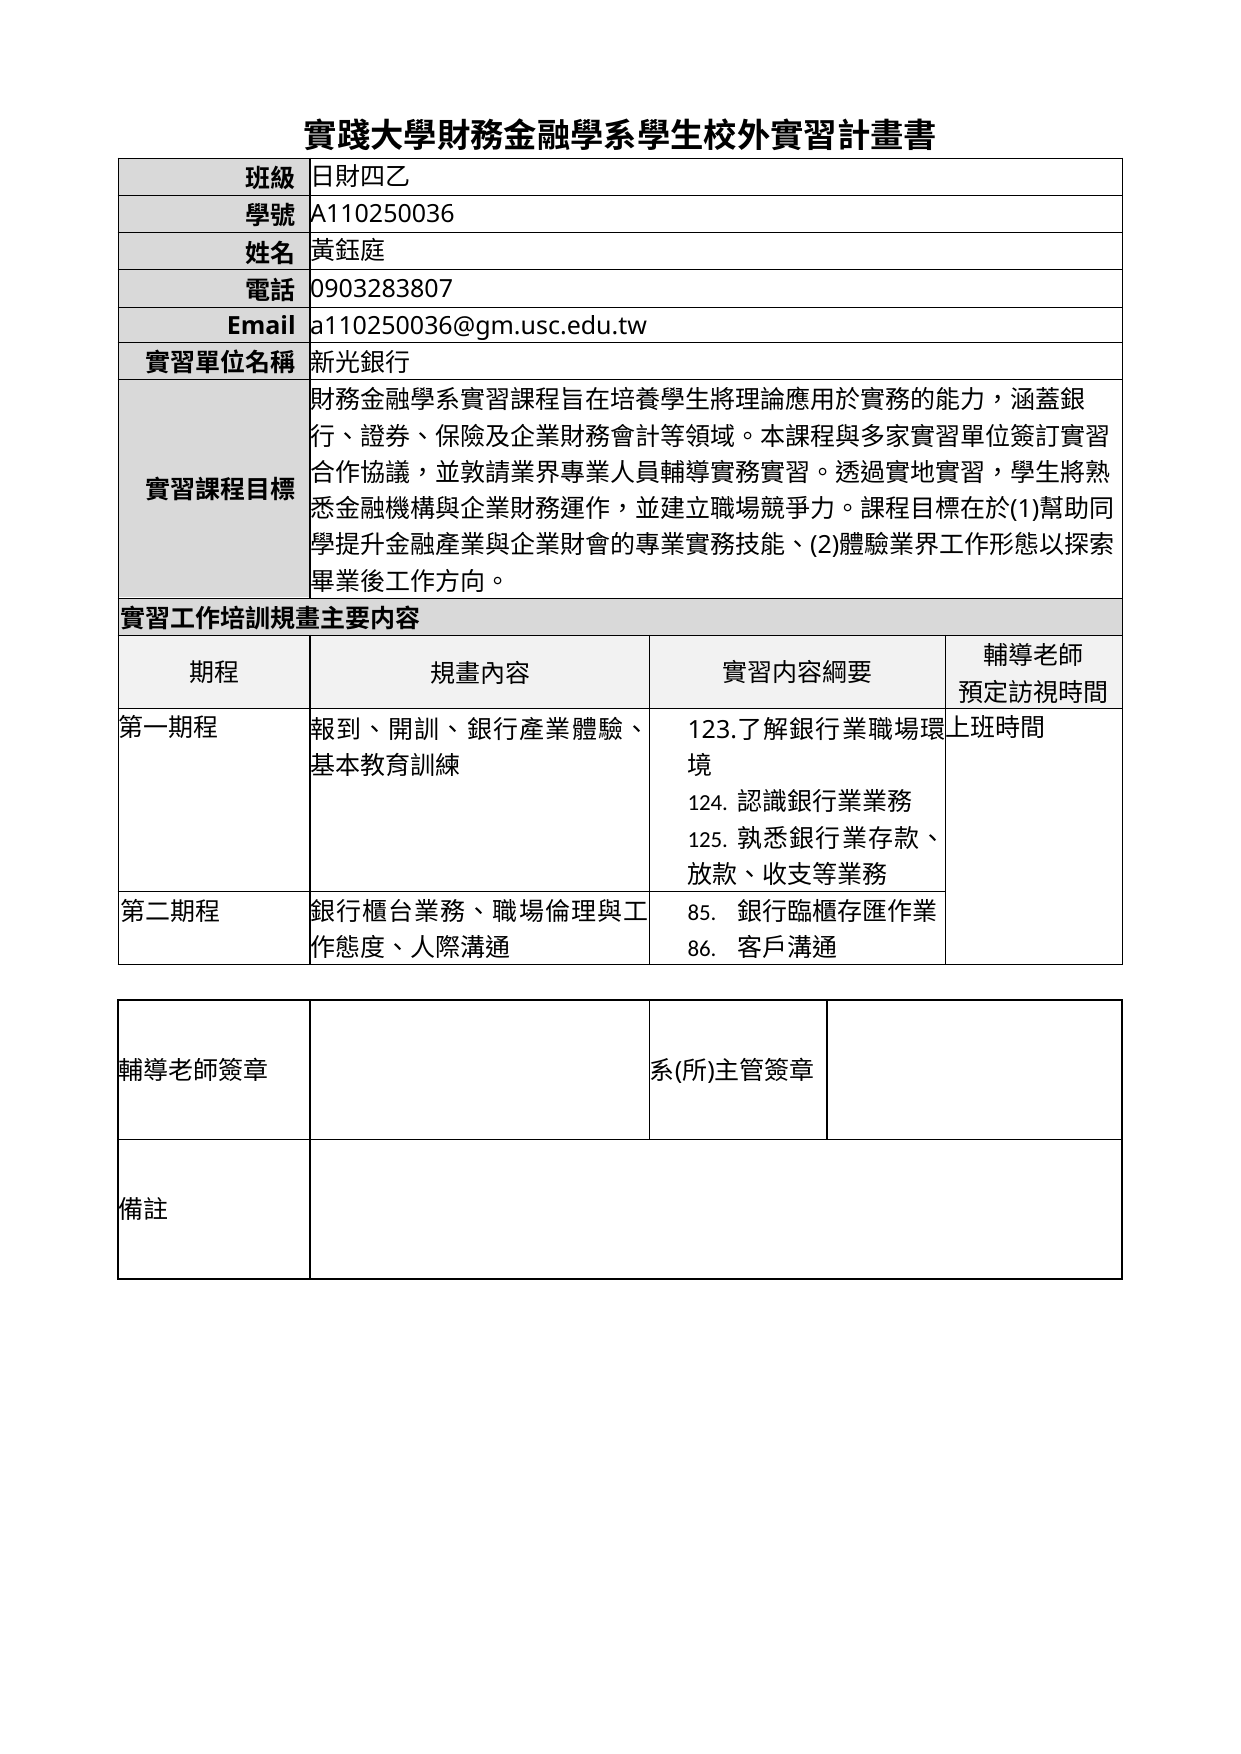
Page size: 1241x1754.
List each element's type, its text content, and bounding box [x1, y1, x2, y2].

table_cell 第一期程 [119, 709, 309, 891]
table_cell Email [119, 308, 309, 342]
table_cell 實習課程目標 [119, 380, 309, 597]
table_cell 第二期程 [119, 892, 309, 964]
table_header [828, 1001, 1121, 1138]
table_header 班級 [119, 159, 309, 195]
table_cell 備註 [119, 1140, 309, 1278]
table_cell 電話 [119, 270, 309, 307]
table_cell 學號 [119, 196, 309, 232]
table_cell [311, 1140, 1121, 1278]
table_cell 了解銀行業職場環境 認識銀行業業務 孰悉銀行業存款、放款、收支等業務 [650, 709, 945, 891]
table_cell 0903283807 [311, 270, 1122, 307]
table_cell 新光銀行 [311, 343, 1122, 379]
table_cell 輔導老師 預定訪視時間 [946, 636, 1122, 708]
table_header 日財四乙 [311, 159, 1122, 195]
table_cell 銀行櫃台業務、職場倫理與工作態度、人際溝通 [311, 892, 649, 964]
table_cell 規畫內容 [311, 636, 649, 708]
table_header [311, 1001, 649, 1138]
table_cell 黃鈺庭 [311, 233, 1122, 269]
table_header 輔導老師簽章 [119, 1001, 309, 1138]
table_cell 實習内容綱要 [650, 636, 945, 708]
table_cell 上班時間 [946, 709, 1122, 964]
table_cell 實習工作培訓規畫主要内容 [119, 599, 1122, 635]
table_cell 姓名 [119, 233, 309, 269]
table_cell 期程 [119, 636, 309, 708]
table_header 系(所)主管簽章 [650, 1001, 826, 1138]
table_cell A110250036 [311, 196, 1122, 232]
table_cell a110250036@gm.usc.edu.tw [311, 308, 1122, 342]
table_cell 報到、開訓、銀行產業體驗、基本教育訓練 [311, 709, 649, 891]
table_cell 財務金融學系實習課程旨在培養學生將理論應用於實務的能力，涵蓋銀行、證券、保險及企業財務會計等領域。本課程與多家實習單位簽訂實習合作協議，並敦請業界專業人員輔導實務實習。透過實地實習，學生將熟悉金融機構與企業財務運作，並建立職場競爭力。課程目標在於(1)幫助同學提升金融產業與企業財會的專業實務技能、(2)體驗業界工作形態以探索畢業後工作方向。 [311, 380, 1122, 597]
table_cell 實習單位名稱 [119, 343, 309, 379]
text 實踐大學財務金融學系學生校外實習計畫書 [118, 109, 1122, 157]
table_cell 銀行臨櫃存匯作業 客戶溝通 [650, 892, 945, 964]
